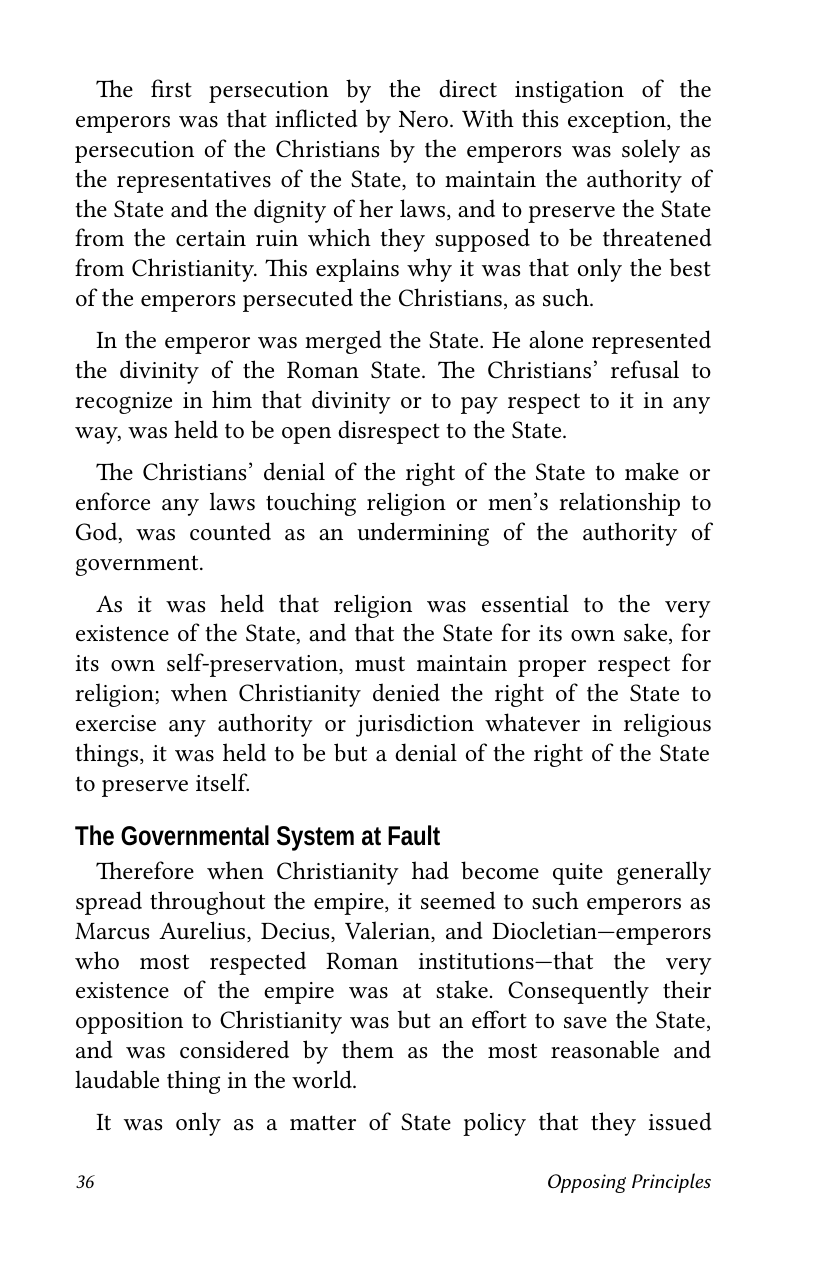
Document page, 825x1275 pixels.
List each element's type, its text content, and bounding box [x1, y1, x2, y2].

text It was only as a matter of State policy that they issued [75, 1108, 712, 1137]
text As it was held that religion was essential to the very existence of the State, and that the State for its own sake, for its own self-preservation, must maintain proper respect for religion; when Christianity denied the right of the State to exercise any authority or jurisdiction whatever in religious things, it was held to be but a denial of the right of the State to preserve itself. [75, 589, 712, 797]
subtitle The Governmental System at Fault [75, 820, 712, 851]
text Therefore when Christianity had become quite generally spread throughout the empire, it seemed to such emperors as Marcus Aurelius, Decius, Valerian, and Diocletian—emperors who most respected Roman institutions—that the very existence of the empire was at stake. Consequently their opposition to Christianity was but an effort to save the State, and was considered by them as the most reasonable and laudable thing in the world. [75, 857, 712, 1095]
text The Christians’ denial of the right of the State to make or enforce any laws touching religion or men’s relationship to God, was counted as an undermining of the authority of government. [75, 458, 712, 576]
text The first persecution by the direct instigation of the emperors was that inflicted by Nero. With this exception, the persecution of the Christians by the emperors was solely as the representatives of the State, to maintain the authority of the State and the dignity of her laws, and to preserve the State from the certain ruin which they supposed to be threatened from Christianity. This explains why it was that only the best of the emperors persecuted the Christians, as such. [75, 75, 712, 313]
text In the emperor was merged the State. He alone represented the divinity of the Roman State. The Christians’ refusal to recognize in him that divinity or to pay respect to it in any way, was held to be open disrespect to the State. [75, 326, 712, 444]
